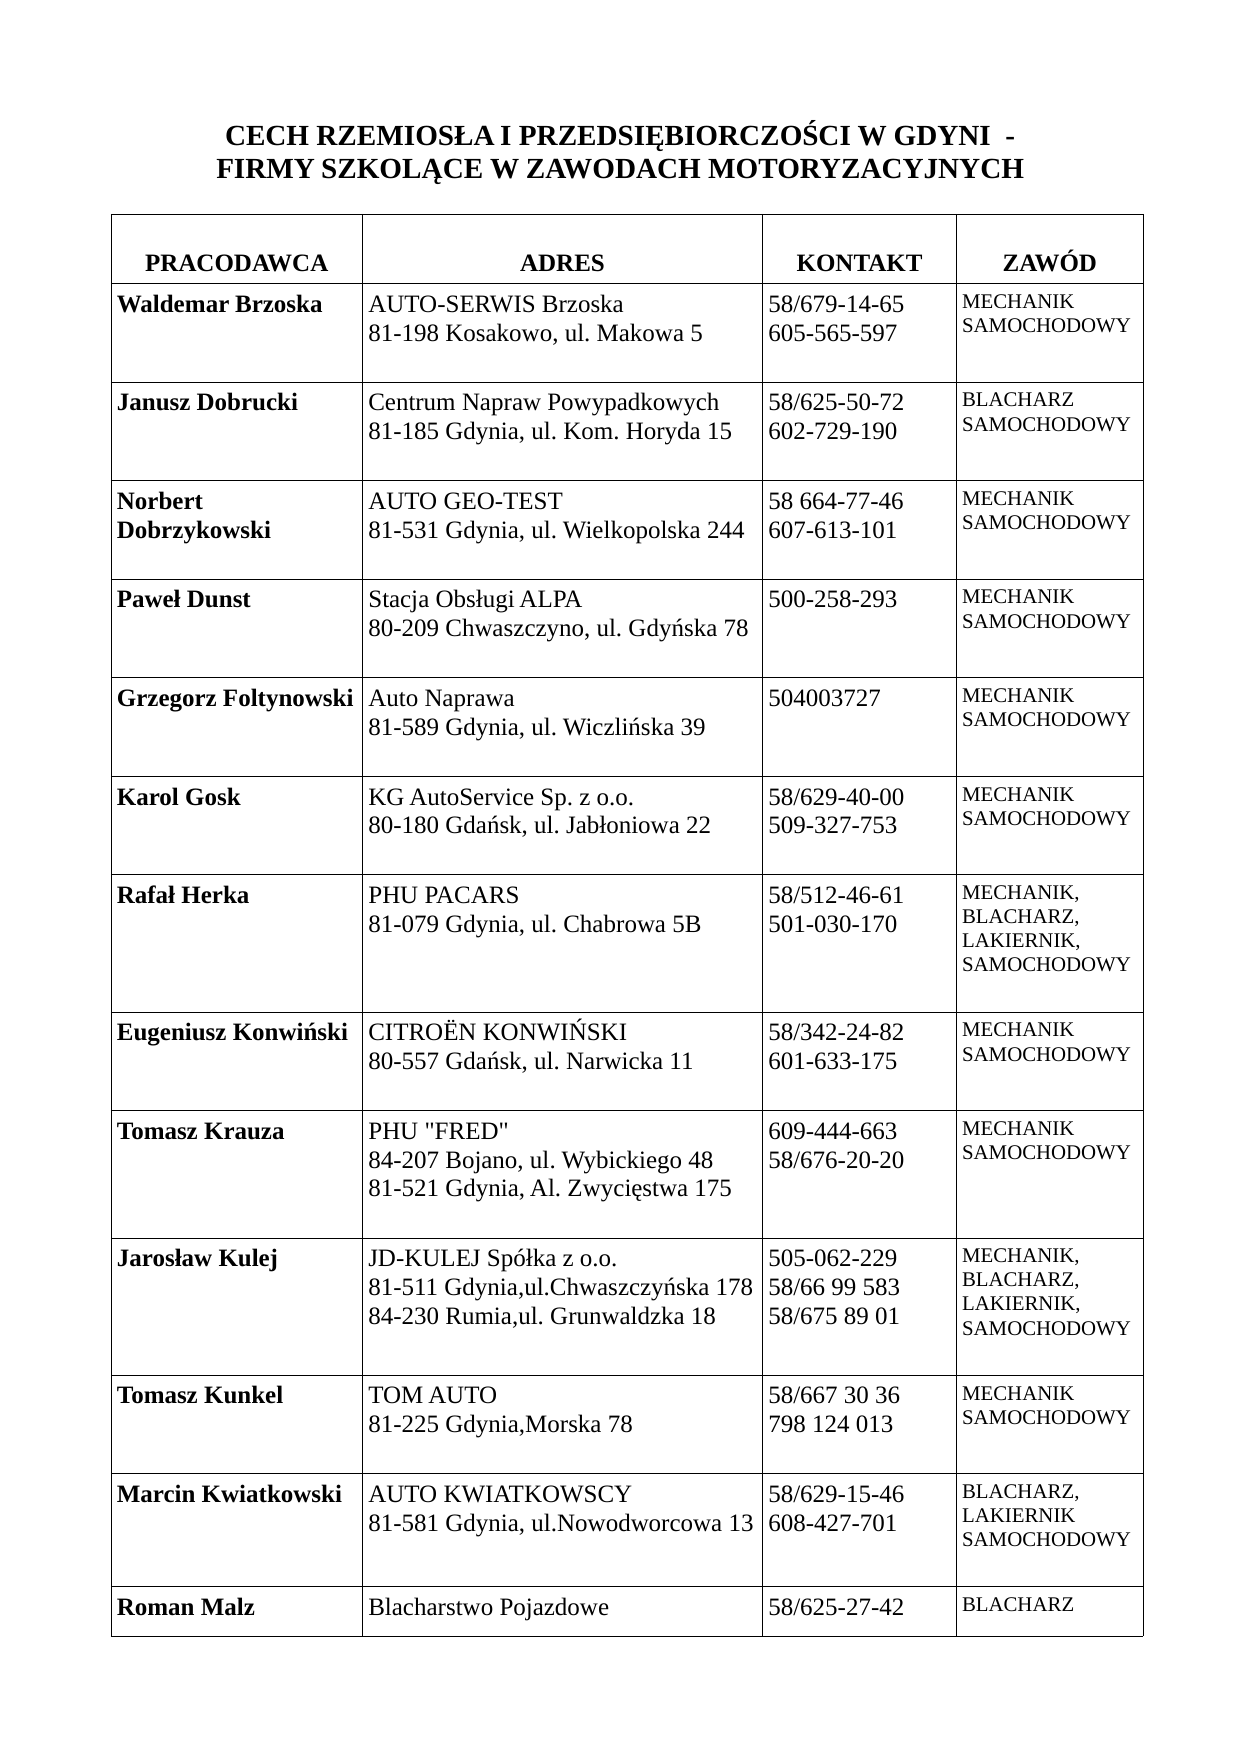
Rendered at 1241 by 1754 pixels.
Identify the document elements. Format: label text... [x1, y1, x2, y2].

table_cell TOM AUTO 81-225 Gdynia,Morska 78 [363, 1376, 762, 1473]
table_cell MECHANIK, BLACHARZ, LAKIERNIK, SAMOCHODOWY [957, 875, 1143, 1012]
table_cell 58/512-46-61 501-030-170 [763, 875, 956, 1012]
table_cell Roman Malz [112, 1587, 362, 1636]
table_cell Janusz Dobrucki [112, 383, 362, 480]
table_cell MECHANIK SAMOCHODOWY [957, 481, 1143, 579]
table_cell 58/625-50-72 602-729-190 [763, 383, 956, 480]
table_cell Centrum Napraw Powypadkowych 81-185 Gdynia, ul. Kom. Horyda 15 [363, 383, 762, 480]
table_cell 58/629-15-46 608-427-701 [763, 1474, 956, 1586]
table_cell 58 664-77-46 607-613-101 [763, 481, 956, 579]
table_cell Paweł Dunst [112, 580, 362, 677]
text CECH RZEMIOSŁA I PRZEDSIĘBIORCZOŚCI W GDYNI - FIRMY SZKOLĄCE W ZAWODACH MOTORYZACYJNYCH [118, 118, 1122, 185]
table_header ADRES [363, 215, 762, 283]
table_cell 58/679-14-65 605-565-597 [763, 284, 956, 382]
table_cell AUTO KWIATKOWSCY 81-581 Gdynia, ul.Nowodworcowa 13 [363, 1474, 762, 1586]
table_cell PHU PACARS 81-079 Gdynia, ul. Chabrowa 5B [363, 875, 762, 1012]
table_cell MECHANIK SAMOCHODOWY [957, 1111, 1143, 1237]
table_cell Karol Gosk [112, 777, 362, 874]
table_cell JD-KULEJ Spółka z o.o. 81-511 Gdynia,ul.Chwaszczyńska 178 84-230 Rumia,ul. Grunwaldzka 18 [363, 1239, 762, 1375]
table_cell Marcin Kwiatkowski [112, 1474, 362, 1586]
table_cell CITROËN KONWIŃSKI 80-557 Gdańsk, ul. Narwicka 11 [363, 1013, 762, 1110]
table_cell 58/342-24-82 601-633-175 [763, 1013, 956, 1110]
table_cell BLACHARZ SAMOCHODOWY [957, 383, 1143, 480]
table_cell MECHANIK SAMOCHODOWY [957, 1013, 1143, 1110]
table_cell KG AutoService Sp. z o.o. 80-180 Gdańsk, ul. Jabłoniowa 22 [363, 777, 762, 874]
table_cell 500-258-293 [763, 580, 956, 677]
table_cell MECHANIK SAMOCHODOWY [957, 580, 1143, 677]
table_cell AUTO-SERWIS Brzoska 81-198 Kosakowo, ul. Makowa 5 [363, 284, 762, 382]
table_cell Waldemar Brzoska [112, 284, 362, 382]
table_cell 504003727 [763, 678, 956, 776]
table_cell PHU "FRED" 84-207 Bojano, ul. Wybickiego 48 81-521 Gdynia, Al. Zwycięstwa 175 [363, 1111, 762, 1237]
table_cell Norbert Dobrzykowski [112, 481, 362, 579]
table_cell MECHANIK SAMOCHODOWY [957, 284, 1143, 382]
table_cell MECHANIK SAMOCHODOWY [957, 678, 1143, 776]
table_header KONTAKT [763, 215, 956, 283]
table_cell Stacja Obsługi ALPA 80-209 Chwaszczyno, ul. Gdyńska 78 [363, 580, 762, 677]
table_header PRACODAWCA [112, 215, 362, 283]
table_cell AUTO GEO-TEST 81-531 Gdynia, ul. Wielkopolska 244 [363, 481, 762, 579]
table_cell 58/625-27-42 [763, 1587, 956, 1636]
table_cell Rafał Herka [112, 875, 362, 1012]
table_cell 609-444-663 58/676-20-20 [763, 1111, 956, 1237]
table_cell Grzegorz Foltynowski [112, 678, 362, 776]
table_cell Jarosław Kulej [112, 1239, 362, 1375]
table_cell Tomasz Kunkel [112, 1376, 362, 1473]
table_cell Blacharstwo Pojazdowe [363, 1587, 762, 1636]
table_cell MECHANIK SAMOCHODOWY [957, 777, 1143, 874]
table_cell BLACHARZ, LAKIERNIK SAMOCHODOWY [957, 1474, 1143, 1586]
table_cell 58/667 30 36 798 124 013 [763, 1376, 956, 1473]
table_header ZAWÓD [957, 215, 1143, 283]
table_cell Tomasz Krauza [112, 1111, 362, 1237]
table_cell MECHANIK SAMOCHODOWY [957, 1376, 1143, 1473]
table_cell Auto Naprawa 81-589 Gdynia, ul. Wiczlińska 39 [363, 678, 762, 776]
table_cell 58/629-40-00 509-327-753 [763, 777, 956, 874]
table_cell 505-062-229 58/66 99 583 58/675 89 01 [763, 1239, 956, 1375]
table_cell Eugeniusz Konwiński [112, 1013, 362, 1110]
table_cell MECHANIK, BLACHARZ, LAKIERNIK, SAMOCHODOWY [957, 1239, 1143, 1375]
table_cell BLACHARZ [957, 1587, 1143, 1636]
